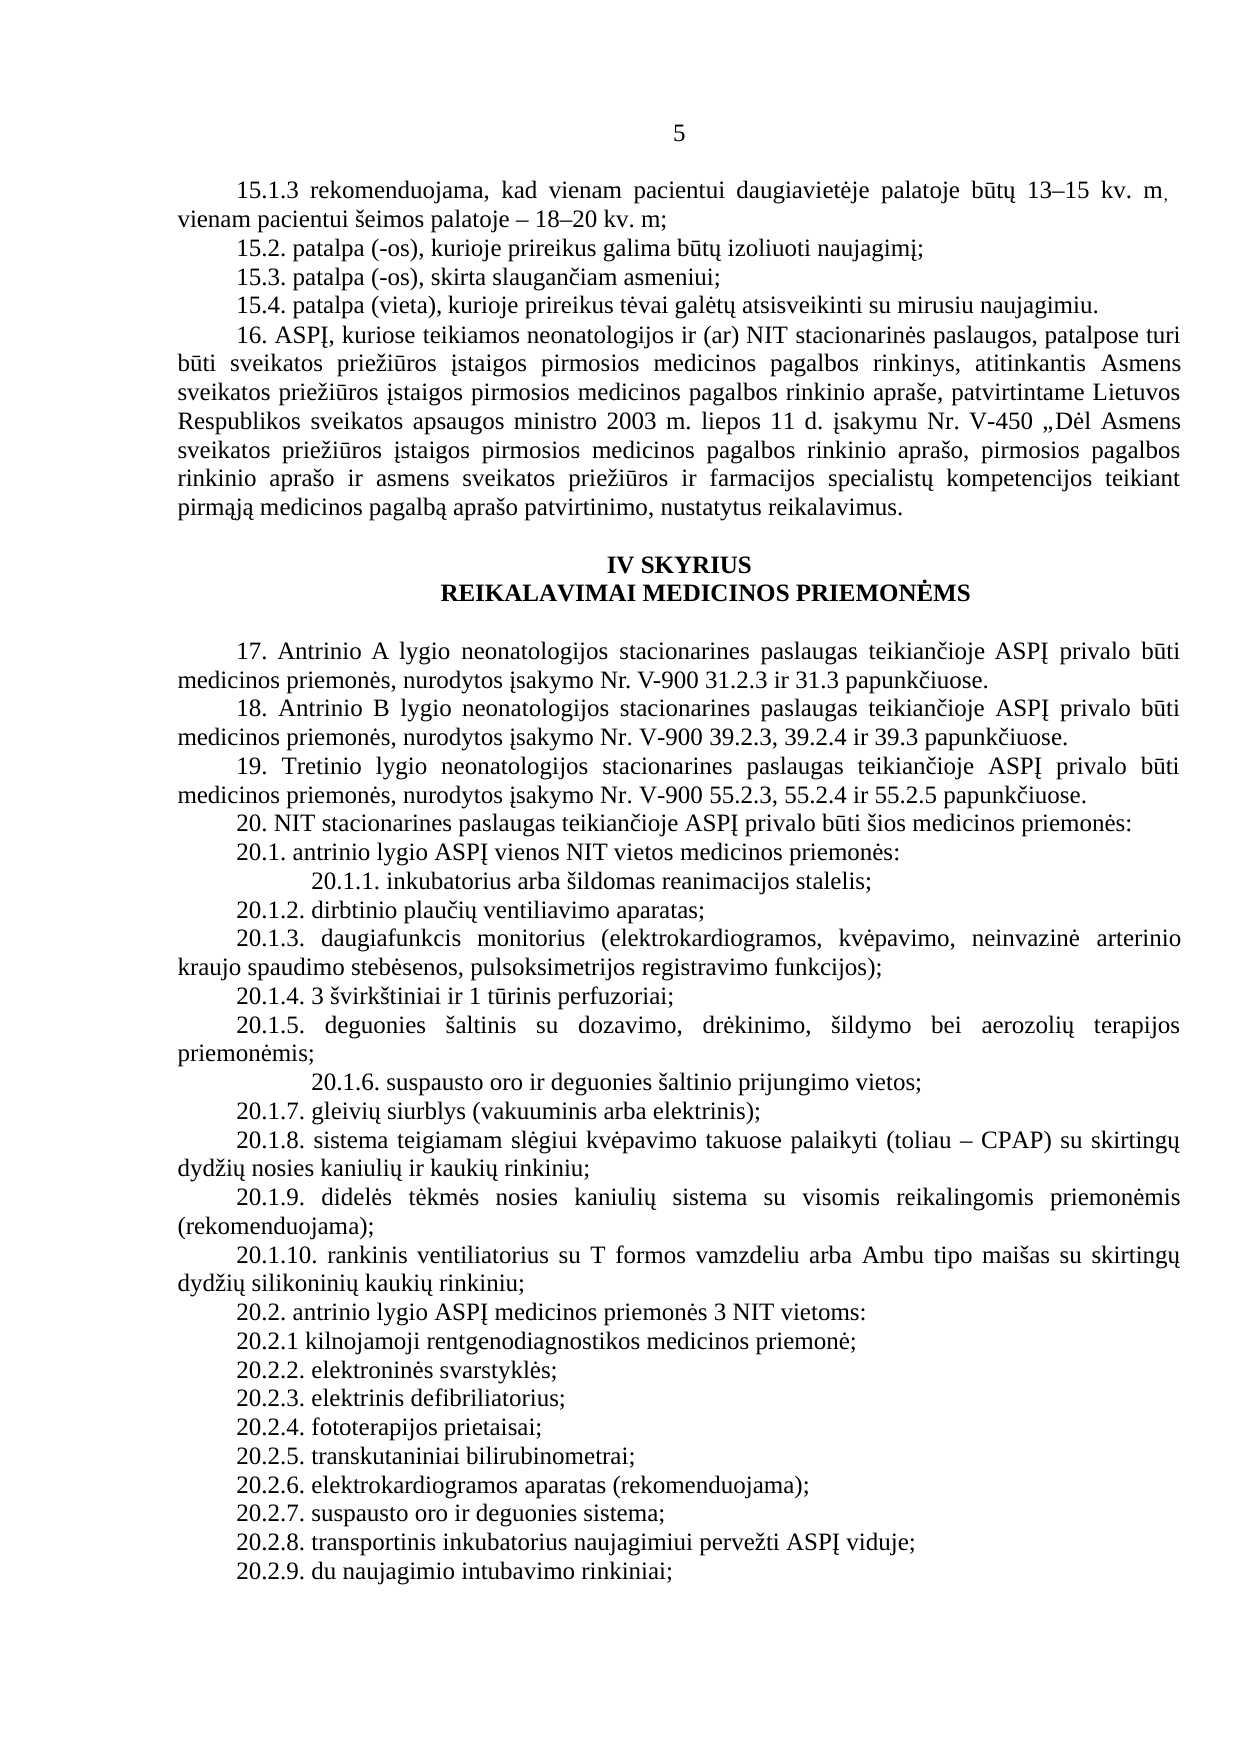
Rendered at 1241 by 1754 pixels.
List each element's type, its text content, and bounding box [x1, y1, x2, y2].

text 20.1.4. 3 švirkštiniai ir 1 tūrinis perfuzoriai; [236, 981, 1181, 1010]
text 20.1. antrinio lygio ASPĮ vienos NIT vietos medicinos priemonės: [177, 837, 1181, 866]
text 20.2.4. fototerapijos prietaisai; [177, 1412, 1181, 1441]
text 17. Antrinio A lygio neonatologijos stacionarines paslaugas teikiančioje ASPĮ privalo būti medicinos priemonės, nurodytos įsakymo Nr. V-900 31.2.3 ir 31.3 papunkčiuose. [177, 636, 1181, 693]
text 20.2.8. transportinis inkubatorius naujagimiui pervežti ASPĮ viduje; [177, 1527, 1181, 1556]
text 18. Antrinio B lygio neonatologijos stacionarines paslaugas teikiančioje ASPĮ privalo būti medicinos priemonės, nurodytos įsakymo Nr. V-900 39.2.3, 39.2.4 ir 39.3 papunkčiuose. [177, 693, 1181, 751]
text 16. ASPĮ, kuriose teikiamos neonatologijos ir (ar) NIT stacionarinės paslaugos, patalpose turi būti sveikatos priežiūros įstaigos pirmosios medicinos pagalbos rinkinys, atitinkantis Asmens sveikatos priežiūros įstaigos pirmosios medicinos pagalbos rinkinio apraše, patvirtintame Lietuvos Respublikos sveikatos apsaugos ministro 2003 m. liepos 11 d. įsakymu Nr. V-450 „Dėl Asmens sveikatos priežiūros įstaigos pirmosios medicinos pagalbos rinkinio aprašo, pirmosios pagalbos rinkinio aprašo ir asmens sveikatos priežiūros ir farmacijos specialistų kompetencijos teikiant pirmąją medicinos pagalbą aprašo patvirtinimo, nustatytus reikalavimus. [177, 320, 1181, 521]
text IV SKYRIUS [177, 550, 1181, 578]
text 20.1.10. rankinis ventiliatorius su T formos vamzdeliu arba Ambu tipo maišas su skirtingų dydžių silikoninių kaukių rinkiniu; [177, 1240, 1181, 1297]
text 20.1.5. deguonies šaltinis su dozavimo, drėkinimo, šildymo bei aerozolių terapijos priemonėmis; [177, 1010, 1181, 1067]
text 20.1.8. sistema teigiamam slėgiui kvėpavimo takuose palaikyti (toliau – CPAP) su skirtingų dydžių nosies kaniulių ir kaukių rinkiniu; [177, 1125, 1181, 1182]
text 20.2. antrinio lygio ASPĮ medicinos priemonės 3 NIT vietoms: [177, 1297, 1181, 1326]
text 20.1.3. daugiafunkcis monitorius (elektrokardiogramos, kvėpavimo, neinvazinė arterinio kraujo spaudimo stebėsenos, pulsoksimetrijos registravimo funkcijos); [177, 923, 1181, 981]
text REIKALAVIMAI MEDICINOS PRIEMONĖMS [177, 578, 1181, 607]
text 15.3. patalpa (-os), skirta slaugančiam asmeniui; [177, 262, 1181, 291]
text 20.2.5. transkutaniniai bilirubinometrai; [177, 1441, 1181, 1470]
text 15.1.3 rekomenduojama, kad vienam pacientui daugiavietėje palatoje būtų 13–15 kv. m, vienam pacientui šeimos palatoje – 18–20 kv. m; [177, 176, 1181, 233]
text 20.2.9. du naujagimio intubavimo rinkiniai; [177, 1556, 1181, 1585]
text 20.2.3. elektrinis defibriliatorius; [177, 1383, 1181, 1412]
text 20.2.6. elektrokardiogramos aparatas (rekomenduojama); [177, 1470, 1181, 1498]
text 20.1.7. gleivių siurblys (vakuuminis arba elektrinis); [177, 1096, 1181, 1125]
text 15.4. patalpa (vieta), kurioje prireikus tėvai galėtų atsisveikinti su mirusiu naujagimiu. [177, 291, 1181, 320]
text 20.1.6. suspausto oro ir deguonies šaltinio prijungimo vietos; [236, 1067, 1181, 1096]
text 20.1.9. didelės tėkmės nosies kaniulių sistema su visomis reikalingomis priemonėmis (rekomenduojama); [177, 1182, 1181, 1240]
text 15.2. patalpa (-os), kurioje prireikus galima būtų izoliuoti naujagimį; [177, 233, 1181, 262]
text 20.2.1 kilnojamoji rentgenodiagnostikos medicinos priemonė; [177, 1326, 1181, 1355]
text 20. NIT stacionarines paslaugas teikiančioje ASPĮ privalo būti šios medicinos priemonės: [177, 808, 1181, 837]
text 19. Tretinio lygio neonatologijos stacionarines paslaugas teikiančioje ASPĮ privalo būti medicinos priemonės, nurodytos įsakymo Nr. V-900 55.2.3, 55.2.4 ir 55.2.5 papunkčiuose. [177, 751, 1181, 808]
text 20.1.1. inkubatorius arba šildomas reanimacijos stalelis; [236, 866, 1181, 895]
text 20.2.2. elektroninės svarstyklės; [177, 1355, 1181, 1383]
text 20.1.2. dirbtinio plaučių ventiliavimo aparatas; [236, 895, 1181, 923]
text 20.2.7. suspausto oro ir deguonies sistema; [177, 1498, 1181, 1527]
